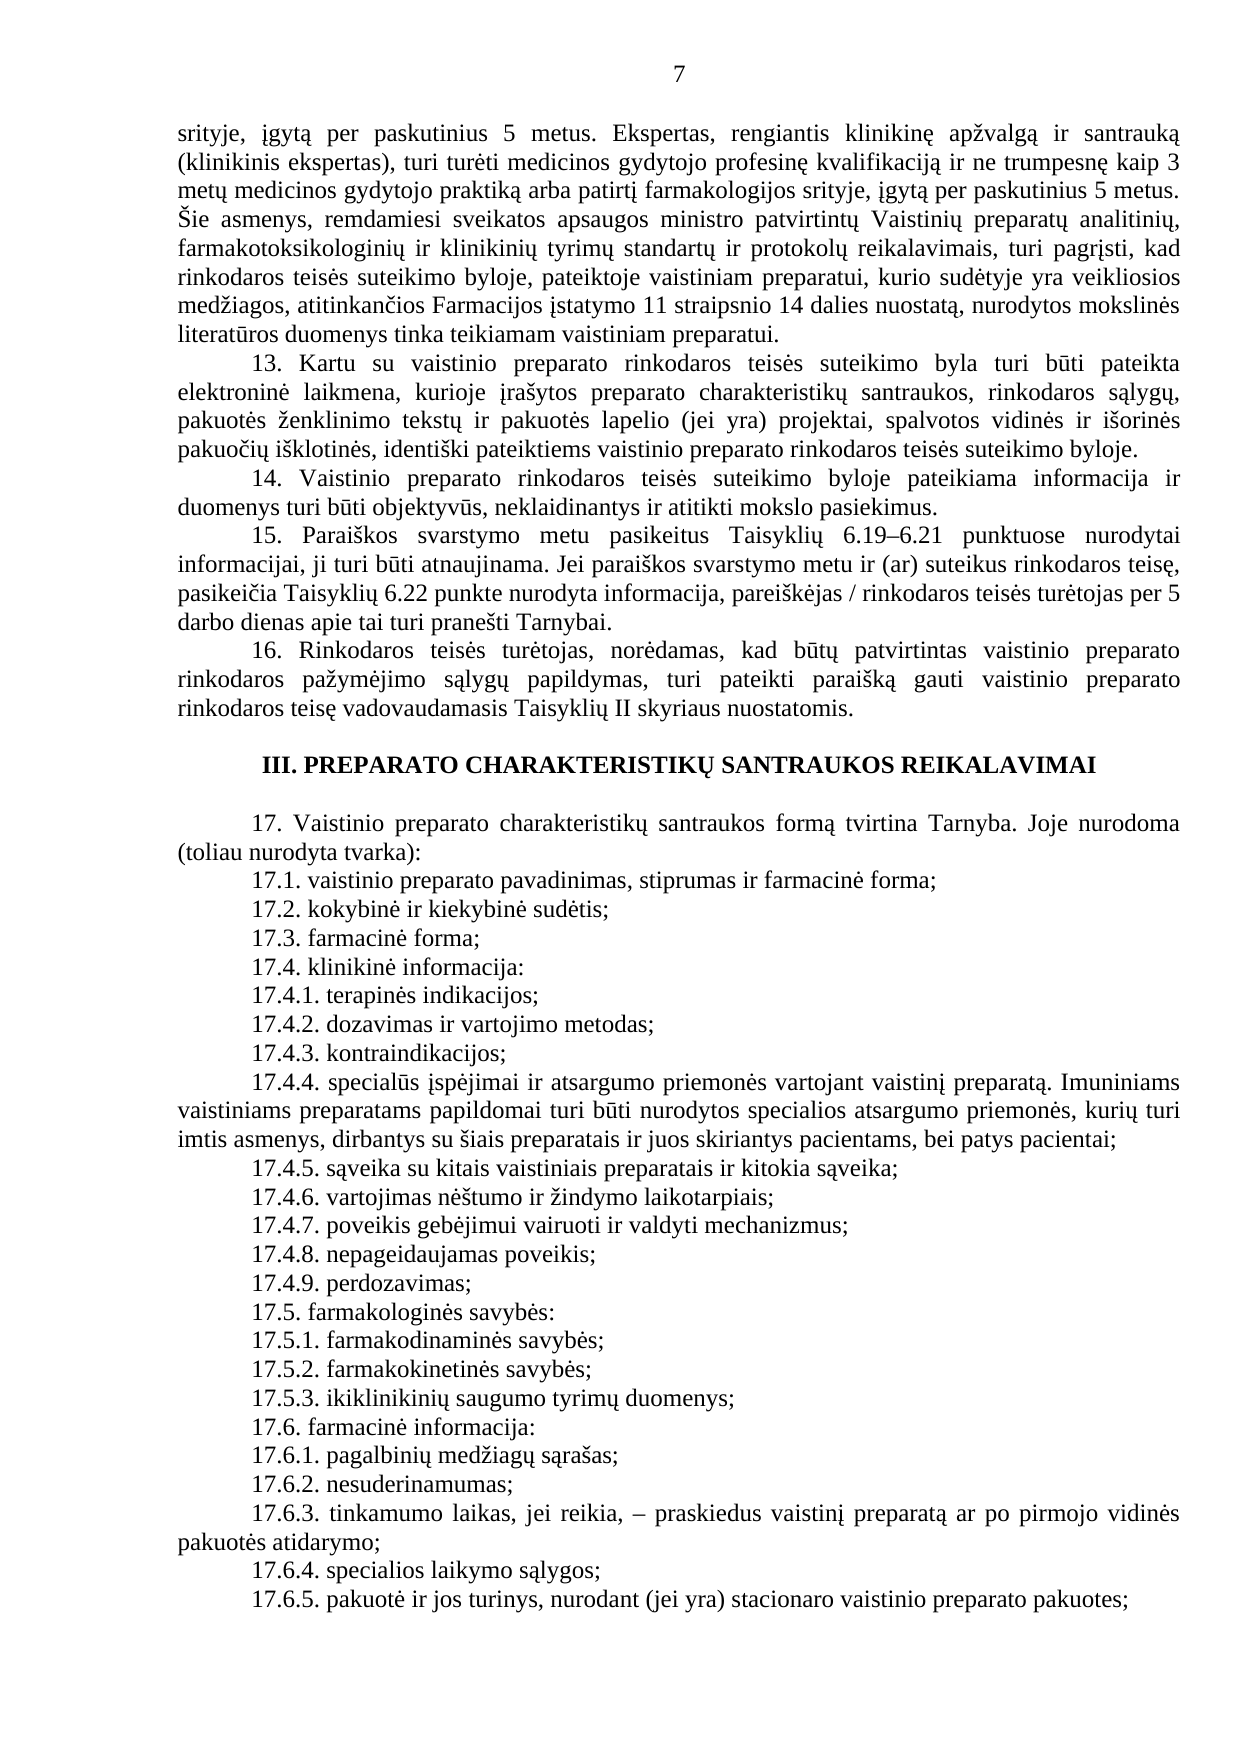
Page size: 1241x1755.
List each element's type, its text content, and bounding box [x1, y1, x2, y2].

text 16. Rinkodaros teisės turėtojas, norėdamas, kad būtų patvirtintas vaistinio preparato rinkodaros pažymėjimo sąlygų papildymas, turi pateikti paraišką gauti vaistinio preparato rinkodaros teisę vadovaudamasis Taisyklių II skyriaus nuostatomis. [177, 636, 1181, 722]
text 15. Paraiškos svarstymo metu pasikeitus Taisyklių 6.19–6.21 punktuose nurodytai informacijai, ji turi būti atnaujinama. Jei paraiškos svarstymo metu ir (ar) suteikus rinkodaros teisę, pasikeičia Taisyklių 6.22 punkte nurodyta informacija, pareiškėjas / rinkodaros teisės turėtojas per 5 darbo dienas apie tai turi pranešti Tarnybai. [177, 521, 1181, 636]
text 17.6.3. tinkamumo laikas, jei reikia, – praskiedus vaistinį preparatą ar po pirmojo vidinės pakuotės atidarymo; [177, 1498, 1181, 1556]
text 17.4.2. dozavimas ir vartojimo metodas; [177, 1009, 1181, 1038]
text 17.4.1. terapinės indikacijos; [177, 981, 1181, 1009]
text 17.4. klinikinė informacija: [177, 952, 1181, 981]
text 17.4.9. perdozavimas; [177, 1268, 1181, 1297]
text 17.5. farmakologinės savybės: [177, 1297, 1181, 1326]
text 17.6.1. pagalbinių medžiagų sąrašas; [177, 1441, 1181, 1469]
text 17.4.4. specialūs įspėjimai ir atsargumo priemonės vartojant vaistinį preparatą. Imuniniams vaistiniams preparatams papildomai turi būti nurodytos specialios atsargumo priemonės, kurių turi imtis asmenys, dirbantys su šiais preparatais ir juos skiriantys pacientams, bei patys pacientai; [177, 1067, 1181, 1153]
text 17. Vaistinio preparato charakteristikų santraukos formą tvirtina Tarnyba. Joje nurodoma (toliau nurodyta tvarka): [177, 808, 1181, 866]
text 17.5.1. farmakodinaminės savybės; [177, 1326, 1181, 1354]
text 17.5.3. ikiklinikinių saugumo tyrimų duomenys; [177, 1383, 1181, 1412]
text 17.3. farmacinė forma; [177, 923, 1181, 952]
text 17.6. farmacinė informacija: [177, 1412, 1181, 1441]
text 17.6.5. pakuotė ir jos turinys, nurodant (jei yra) stacionaro vaistinio preparato pakuotes; [177, 1584, 1181, 1613]
text 17.4.7. poveikis gebėjimui vairuoti ir valdyti mechanizmus; [177, 1211, 1181, 1239]
text 17.4.8. nepageidaujamas poveikis; [177, 1239, 1181, 1268]
text srityje, įgytą per paskutinius 5 metus. Ekspertas, rengiantis klinikinę apžvalgą ir santrauką (klinikinis ekspertas), turi turėti medicinos gydytojo profesinę kvalifikaciją ir ne trumpesnę kaip 3 metų medicinos gydytojo praktiką arba patirtį farmakologijos srityje, įgytą per paskutinius 5 metus. Šie asmenys, remdamiesi sveikatos apsaugos ministro patvirtintų Vaistinių preparatų analitinių, farmakotoksikologinių ir klinikinių tyrimų standartų ir protokolų reikalavimais, turi pagrįsti, kad rinkodaros teisės suteikimo byloje, pateiktoje vaistiniam preparatui, kurio sudėtyje yra veikliosios medžiagos, atitinkančios Farmacijos įstatymo 11 straipsnio 14 dalies nuostatą, nurodytos mokslinės literatūros duomenys tinka teikiamam vaistiniam preparatui. [177, 118, 1181, 348]
text 17.4.3. kontraindikacijos; [177, 1038, 1181, 1067]
text 17.5.2. farmakokinetinės savybės; [177, 1354, 1181, 1383]
text III. PREPARATO CHARAKTERISTIKŲ SANTRAUKOS REIKALAVIMAI [177, 751, 1181, 779]
text 17.1. vaistinio preparato pavadinimas, stiprumas ir farmacinė forma; [177, 866, 1181, 894]
text 17.2. kokybinė ir kiekybinė sudėtis; [177, 894, 1181, 923]
text 17.4.6. vartojimas nėštumo ir žindymo laikotarpiais; [177, 1182, 1181, 1211]
text 13. Kartu su vaistinio preparato rinkodaros teisės suteikimo byla turi būti pateikta elektroninė laikmena, kurioje įrašytos preparato charakteristikų santraukos, rinkodaros sąlygų, pakuotės ženklinimo tekstų ir pakuotės lapelio (jei yra) projektai, spalvotos vidinės ir išorinės pakuočių išklotinės, identiški pateiktiems vaistinio preparato rinkodaros teisės suteikimo byloje. [177, 348, 1181, 463]
text 14. Vaistinio preparato rinkodaros teisės suteikimo byloje pateikiama informacija ir duomenys turi būti objektyvūs, neklaidinantys ir atitikti mokslo pasiekimus. [177, 463, 1181, 521]
text 17.6.2. nesuderinamumas; [177, 1469, 1181, 1498]
text 17.4.5. sąveika su kitais vaistiniais preparatais ir kitokia sąveika; [177, 1153, 1181, 1182]
text 17.6.4. specialios laikymo sąlygos; [177, 1556, 1181, 1584]
